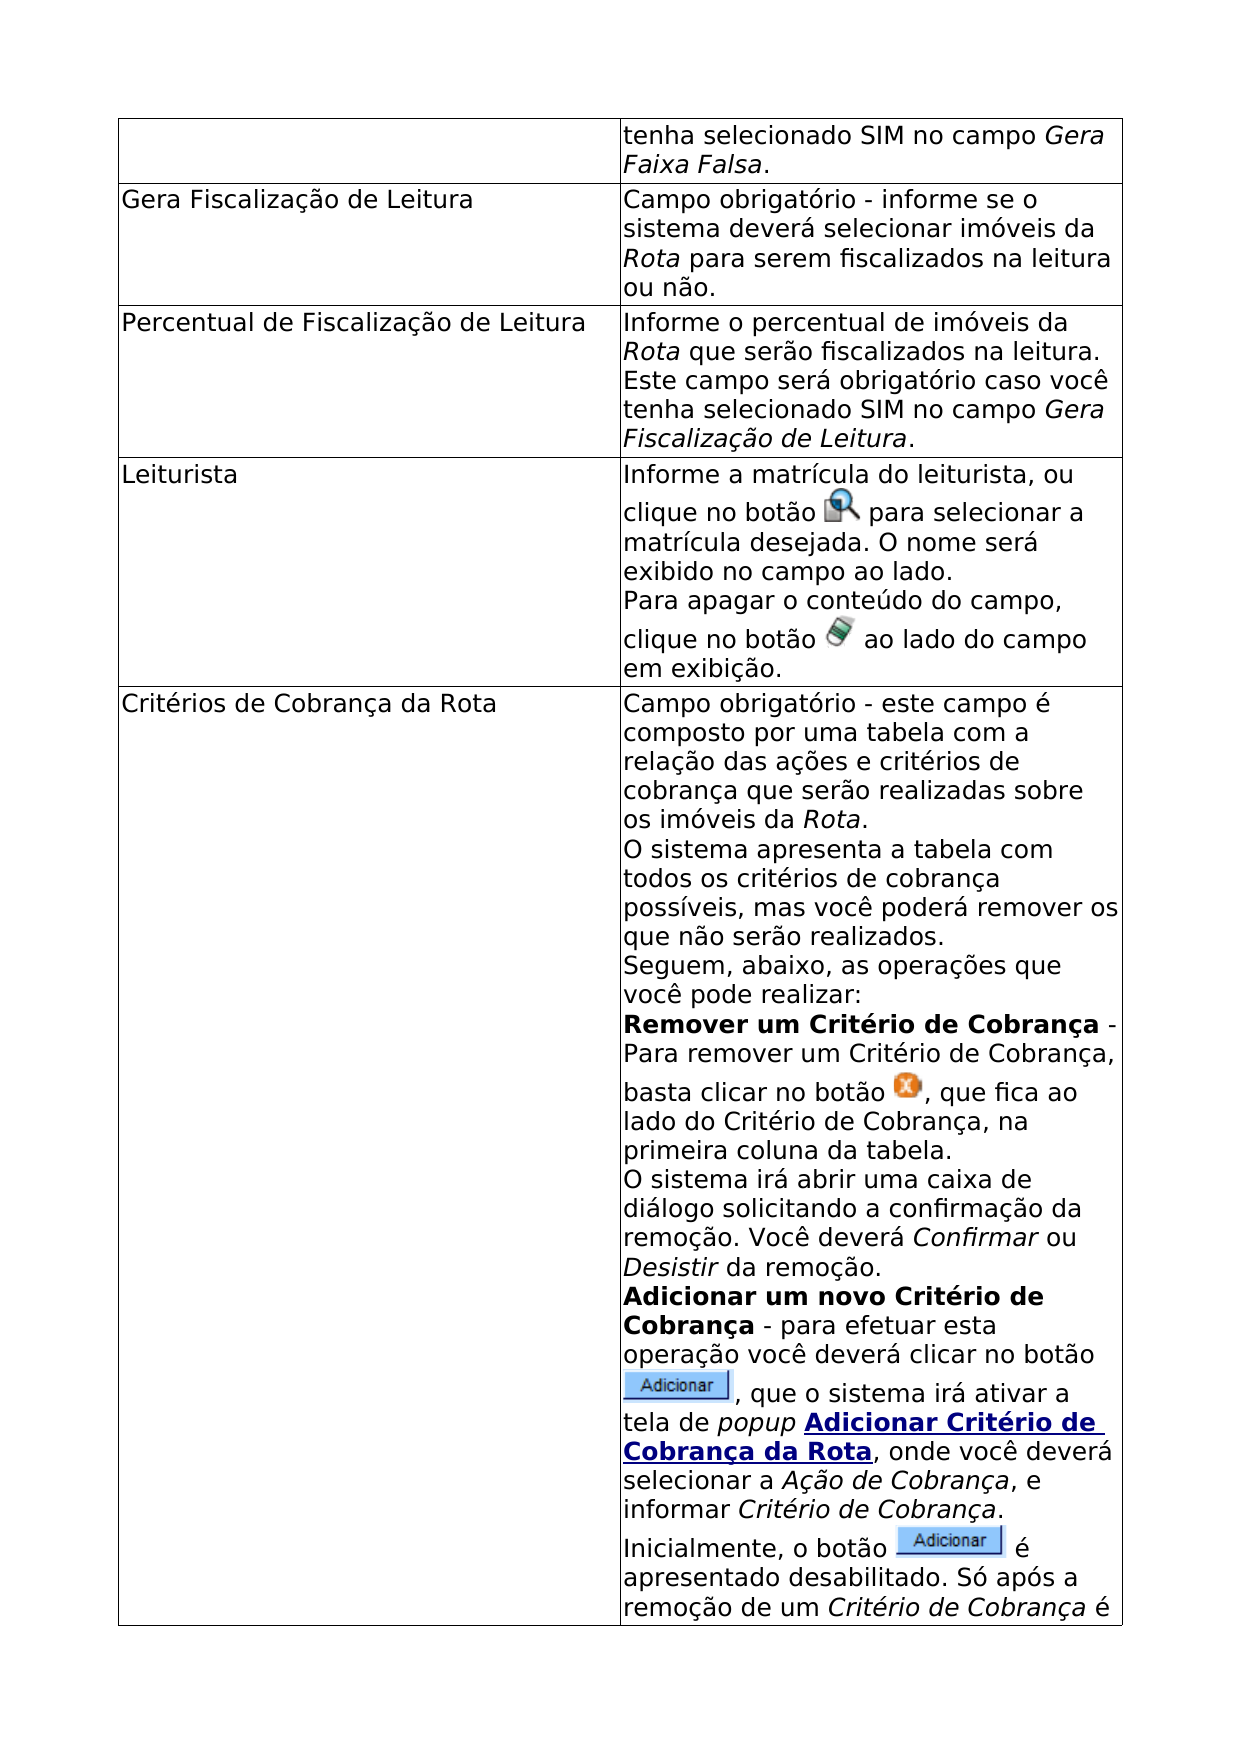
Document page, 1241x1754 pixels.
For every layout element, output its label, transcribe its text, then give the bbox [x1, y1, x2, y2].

table_cell Informe a matrícula do leiturista, ou clique no botão para selecionar a matrícula desejada. O nome será exibido no campo ao lado. Para apagar o conteúdo do campo, clique no botão ao lado do campo em exibição. [621, 458, 1122, 686]
table_cell Gera Fiscalização de Leitura [119, 184, 620, 305]
picture [824, 488, 861, 522]
table_cell Campo obrigatório - este campo é composto por uma tabela com a relação das ações e critérios de cobrança que serão realizadas sobre os imóveis da Rota. O sistema apresenta a tabela com todos os critérios de cobrança possíveis, mas você poderá remover os que não serão realizados. Seguem, abaixo, as operações que você pode realizar: Remover um Critério de Cobrança - Para remover um Critério de Cobrança, basta clicar no botão , que fica ao lado do Critério de Cobrança, na primeira coluna da tabela. O sistema irá abrir uma caixa de diálogo solicitando a confirmação da remoção. Você deverá Confirmar ou Desistir da remoção. Adicionar um novo Critério de Cobrança - para efetuar esta operação você deverá clicar no botão , que o sistema irá ativar a tela de popup Adicionar Critério de Cobrança da Rota, onde você deverá selecionar a Ação de Cobrança, e informar Critério de Cobrança. Inicialmente, o botão é apresentado desabilitado. Só após a remoção de um Critério de Cobrança é [621, 687, 1122, 1625]
picture [893, 1068, 924, 1101]
table_cell tenha selecionado SIM no campo Gera Faixa Falsa. [621, 119, 1122, 182]
table_cell Leiturista [119, 458, 620, 686]
table_cell Percentual de Fiscalização de Leitura [119, 306, 620, 457]
picture [622, 1369, 734, 1403]
table_cell Critérios de Cobrança da Rota [119, 687, 620, 1625]
table_cell [119, 119, 620, 182]
table_cell Campo obrigatório - informe se o sistema deverá selecionar imóveis da Rota para serem fiscalizados na leitura ou não. [621, 184, 1122, 305]
table_cell Informe o percentual de imóveis da Rota que serão fiscalizados na leitura. Este campo será obrigatório caso você tenha selecionado SIM no campo Gera Fiscalização de Leitura. [621, 306, 1122, 457]
picture [824, 615, 856, 648]
picture [895, 1525, 1007, 1558]
